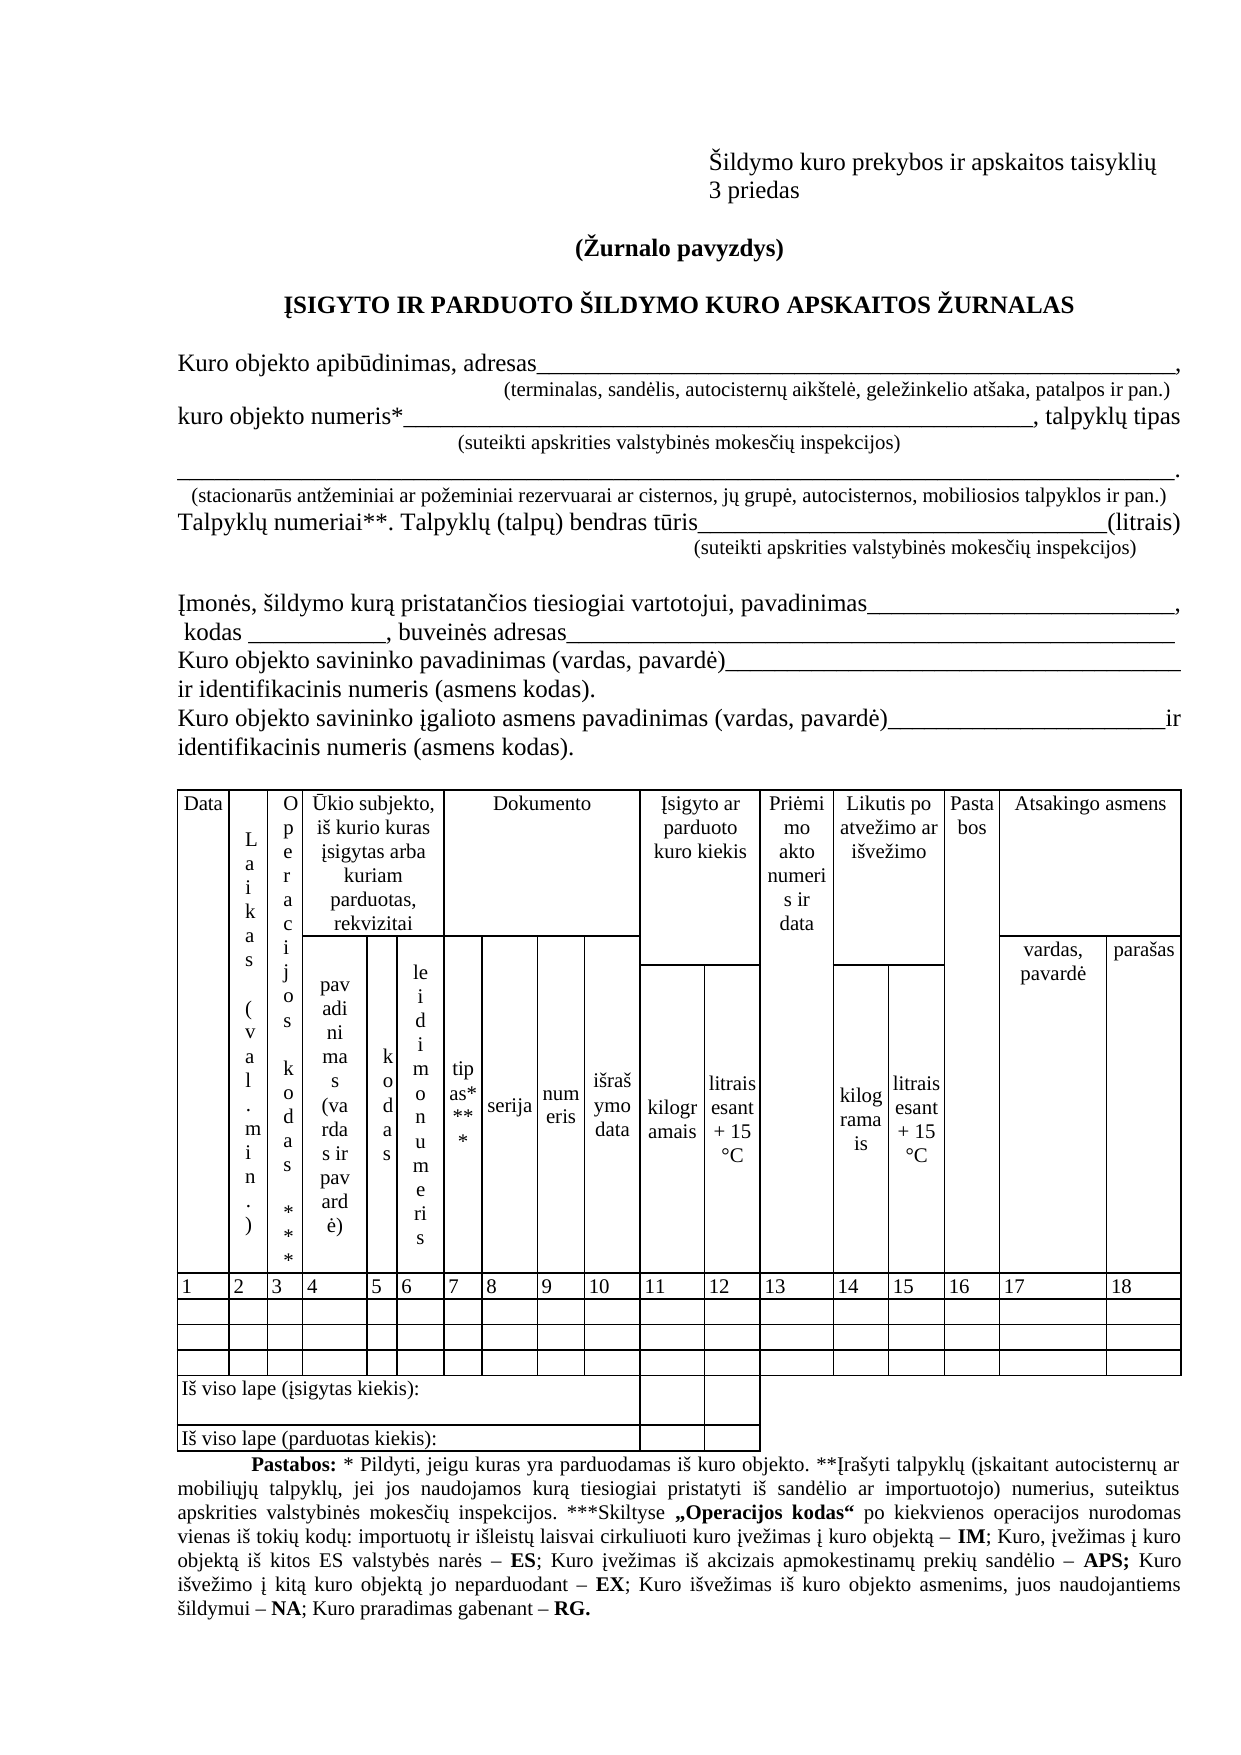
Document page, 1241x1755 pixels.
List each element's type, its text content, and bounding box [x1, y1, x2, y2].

table_cell [641, 1300, 704, 1323]
table_cell leidimo numeris [398, 937, 443, 1272]
table_cell vardas, pavardė [1000, 937, 1106, 1272]
table_cell [538, 1351, 584, 1375]
table_cell [230, 1300, 267, 1323]
table_cell [178, 1325, 228, 1349]
table_cell [705, 1376, 759, 1424]
table_cell [268, 1351, 302, 1375]
table_cell [761, 1325, 833, 1349]
text Įmonės, šildymo kurą pristatančios tiesiogiai vartotojui, pavadinimas , [177, 588, 1181, 617]
table_cell [445, 1351, 481, 1375]
table_cell [303, 1351, 366, 1375]
table_cell [483, 1300, 537, 1323]
text (stacionarūs antžeminiai ar požeminiai rezervuarai ar cisternos, jų grupė, autocisternos, mobiliosios talpyklos ir pan.) [177, 482, 1181, 507]
text kodas ___________, buveinės adresas [177, 617, 1181, 646]
table_cell [230, 1325, 267, 1349]
table_cell [705, 1325, 759, 1349]
table_cell 1 [178, 1274, 228, 1298]
table_cell serija [483, 937, 537, 1272]
table_header Operacijos kodas *** [268, 791, 302, 1272]
table_cell [230, 1351, 267, 1375]
table_cell [178, 1300, 228, 1323]
text Pastabos: * Pildyti, jeigu kuras yra parduodamas iš kuro objekto. **Įrašyti talpyklų (įskaitant autocisternų ar mobiliųjų talpyklų, jei jos naudojamos kurą tiesiogiai pristatyti iš sandėlio ar importuotojo) numerius, suteiktus apskrities valstybinės mokesčių inspekcijos. ***Skiltyse „Operacijos kodas“ po kiekvienos operacijos nurodomas vienas iš tokių kodų: importuotų ir išleistų laisvai cirkuliuoti kuro įvežimas į kuro objektą – IM; Kuro, įvežimas į kuro objektą iš kitos ES valstybės narės – ES; Kuro įvežimas iš akcizais apmokestinamų prekių sandėlio – APS; Kuro išvežimo į kitą kuro objektą jo neparduodant – EX; Kuro išvežimas iš kuro objekto asmenims, juos naudojantiems šildymui – NA; Kuro praradimas gabenant – RG. [177, 1452, 1181, 1620]
table_cell parašas [1107, 937, 1180, 1272]
text kuro objekto numeris* , talpyklų tipas [177, 401, 1181, 430]
table_cell [641, 1325, 704, 1349]
table_header Dokumento [445, 791, 639, 935]
table_cell [178, 1351, 228, 1375]
text (terminalas, sandėlis, autocisternų aikštelė, geležinkelio atšaka, patalpos ir pan.) [177, 377, 1181, 401]
table_cell [1000, 1300, 1106, 1323]
text identifikacinis numeris (asmens kodas). [177, 732, 1181, 761]
text . [177, 454, 1181, 482]
text (Žurnalo pavyzdys) [177, 233, 1181, 262]
text (suteikti apskrities valstybinės mokesčių inspekcijos) [177, 430, 1181, 454]
table_cell [303, 1300, 366, 1323]
table_cell [585, 1325, 639, 1349]
table_cell 13 [761, 1274, 833, 1298]
table_cell [1000, 1325, 1106, 1349]
text Kuro objekto savininko pavadinimas (vardas, pavardė) [177, 646, 1181, 674]
table_cell 14 [834, 1274, 888, 1298]
table_cell 9 [538, 1274, 584, 1298]
table_cell [1107, 1300, 1180, 1323]
table_cell [368, 1351, 396, 1375]
table_cell [761, 1351, 833, 1375]
table_cell 16 [945, 1274, 999, 1298]
table_cell [445, 1325, 481, 1349]
table_cell [889, 1300, 944, 1323]
table_cell [1107, 1351, 1180, 1375]
table_cell [538, 1325, 584, 1349]
table_cell [483, 1351, 537, 1375]
table_cell 8 [483, 1274, 537, 1298]
text Kuro objekto savininko įgalioto asmens pavadinimas (vardas, pavardė) ir [177, 703, 1181, 732]
table_cell pavadinimas (vardas ir pavardė) [303, 937, 366, 1272]
table_cell [945, 1325, 999, 1349]
table_cell [705, 1351, 759, 1375]
table_cell 6 [398, 1274, 443, 1298]
table_cell kodas [368, 937, 396, 1272]
text (suteikti apskrities valstybinės mokesčių inspekcijos) [177, 535, 1181, 559]
table_cell 18 [1107, 1274, 1180, 1298]
table_cell [834, 1300, 888, 1323]
table_cell [585, 1300, 639, 1323]
table_cell [889, 1351, 944, 1375]
table_cell [398, 1351, 443, 1375]
table_cell 10 [585, 1274, 639, 1298]
table_header Priėmimo akto numeris ir data [761, 791, 833, 1272]
table_header Ūkio subjekto, iš kurio kuras įsigytas arba kuriam parduotas, rekvizitai [303, 791, 443, 935]
table_cell [538, 1300, 584, 1323]
table_cell [445, 1300, 481, 1323]
table_cell [641, 1351, 704, 1375]
table_cell [641, 1376, 704, 1424]
table_header Pastabos [945, 791, 999, 1272]
table_cell [834, 1325, 888, 1349]
table_cell [398, 1300, 443, 1323]
table_cell kilogramais [834, 966, 888, 1272]
table_cell išrašymo data [585, 937, 639, 1272]
table_cell [398, 1325, 443, 1349]
table_cell [483, 1325, 537, 1349]
text ĮSIGYTO IR PARDUOTO ŠILDYMO KURO APSKAITOS ŽURNALAS [177, 291, 1181, 319]
table_header Likutis po atvežimo ar išvežimo [834, 791, 944, 964]
table_cell [761, 1376, 1181, 1424]
table_cell litrais esant + 15 °C [705, 966, 759, 1272]
table_cell 15 [889, 1274, 944, 1298]
table_cell [705, 1300, 759, 1323]
table_cell Iš viso lape (parduotas kiekis): [178, 1426, 639, 1450]
table_cell Iš viso lape (įsigytas kiekis): [178, 1376, 639, 1424]
table_cell [1107, 1325, 1180, 1349]
table_cell 12 [705, 1274, 759, 1298]
table_cell [945, 1300, 999, 1323]
text Šildymo kuro prekybos ir apskaitos taisyklių [177, 147, 1181, 176]
table_cell numeris [538, 937, 584, 1272]
table_cell 7 [445, 1274, 481, 1298]
table_cell kilogramais [641, 966, 704, 1272]
table_cell [705, 1426, 759, 1450]
table_cell [945, 1351, 999, 1375]
table_cell 11 [641, 1274, 704, 1298]
table_cell [268, 1300, 302, 1323]
table_cell [268, 1325, 302, 1349]
table_header Data [178, 791, 228, 1272]
table_cell 4 [303, 1274, 366, 1298]
table_header Laikas (val. min.) [230, 791, 267, 1272]
text 3 priedas [177, 176, 1181, 204]
text ir identifikacinis numeris (asmens kodas). [177, 674, 1181, 703]
table_header Atsakingo asmens [1000, 791, 1180, 935]
table_cell 5 [368, 1274, 396, 1298]
table_cell [585, 1351, 639, 1375]
table_header Įsigyto ar parduoto kuro kiekis [641, 791, 759, 964]
table_cell [834, 1351, 888, 1375]
table_cell tipas**** [445, 937, 481, 1272]
table_cell [368, 1325, 396, 1349]
table_cell [761, 1300, 833, 1323]
table_cell [1000, 1351, 1106, 1375]
table_cell [889, 1325, 944, 1349]
table_cell litrais esant + 15 °C [889, 966, 944, 1272]
table_cell [368, 1300, 396, 1323]
text Talpyklų numeriai**. Talpyklų (talpų) bendras tūris (litrais) [177, 507, 1181, 535]
table_cell 3 [268, 1274, 302, 1298]
table_cell [303, 1325, 366, 1349]
table_cell [641, 1426, 704, 1450]
table_cell 17 [1000, 1274, 1106, 1298]
table_cell 2 [230, 1274, 267, 1298]
text Kuro objekto apibūdinimas, adresas , [177, 348, 1181, 377]
table_cell [761, 1424, 1181, 1450]
